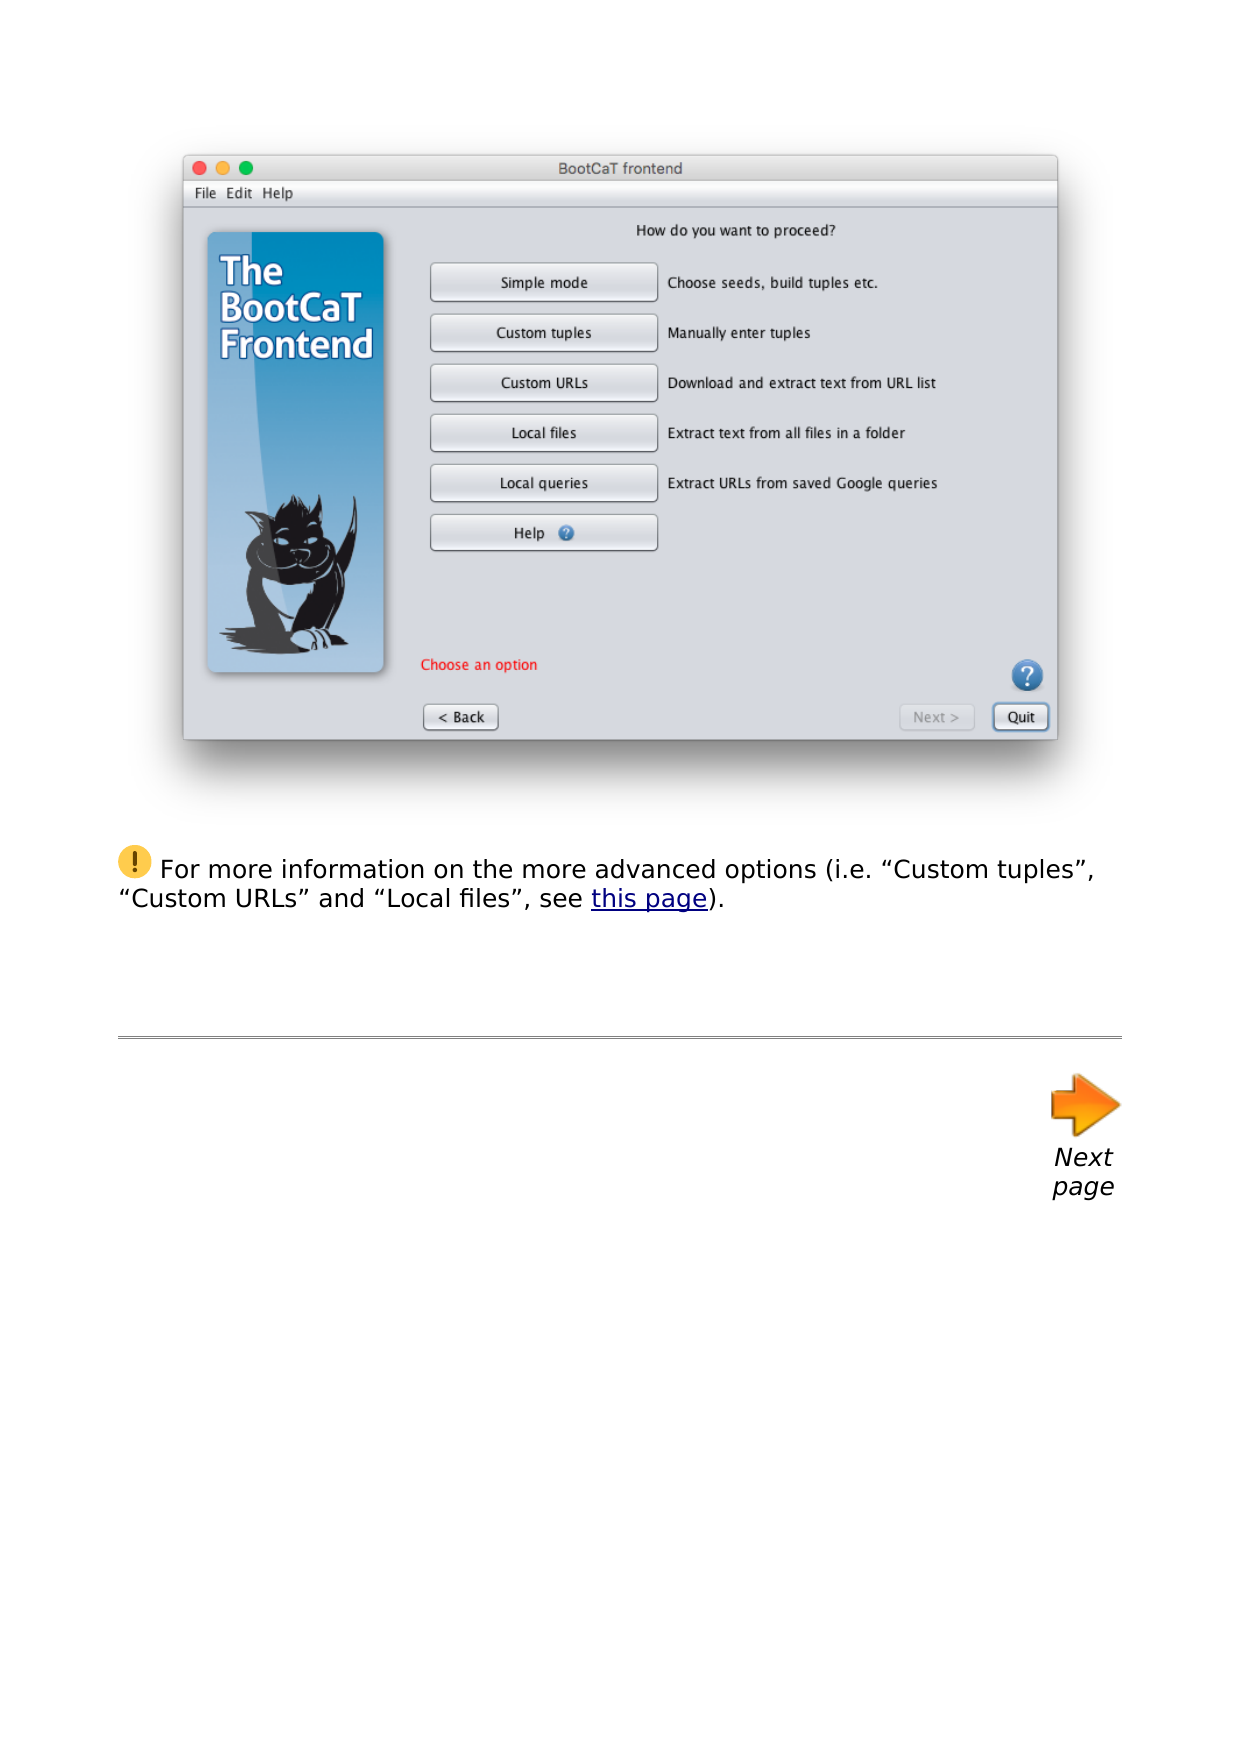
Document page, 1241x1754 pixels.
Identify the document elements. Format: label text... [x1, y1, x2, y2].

text For more information on the more advanced options (i.e. “Custom tuples”, “Custom URLs” and “Local files”, see this page). [118, 845, 1122, 913]
picture [118, 118, 1123, 833]
picture [1047, 1068, 1123, 1143]
text Next page [1047, 1143, 1122, 1201]
